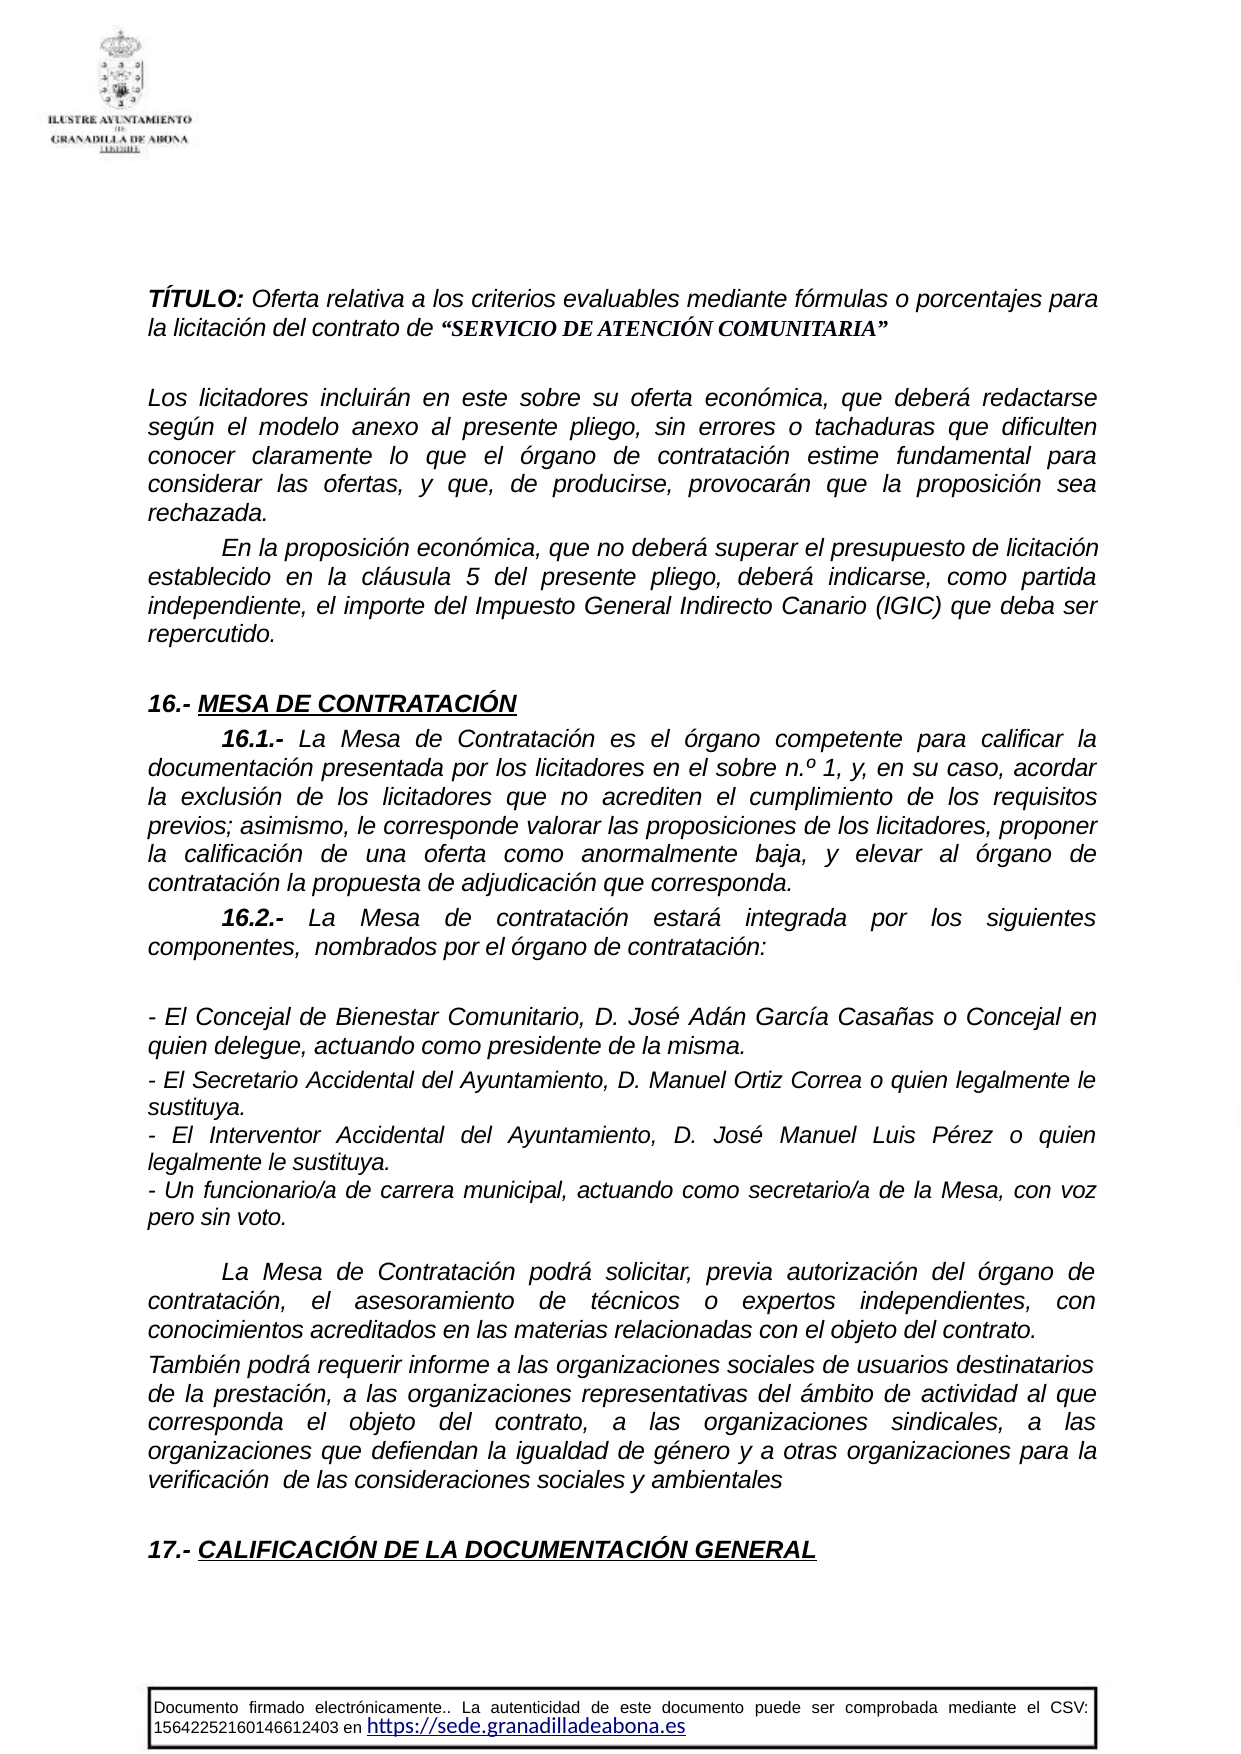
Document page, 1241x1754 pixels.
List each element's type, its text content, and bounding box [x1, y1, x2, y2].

text Un funcionario/a de carrera municipal, actuando como secretario/a de la Mesa, con voz [164, 1177, 1118, 1204]
text pero sin voto. [148, 1204, 308, 1231]
text corresponda el objeto del contrato, a las organizaciones sindicales, a las [148, 1408, 1118, 1436]
text El Secretario Accidental del Ayuntamiento, D. Manuel Ortiz Correa o quien legalmente le [163, 1067, 1118, 1093]
text El Concejal de Bienestar Comunitario, D. José Adán García Casañas o Concejal en [164, 1003, 1118, 1031]
text repercutido. [148, 621, 1118, 648]
text la licitación del contrato de “SERVICIO DE ATENCIÓN COMUNITARIA” [148, 314, 1118, 342]
text verificación de las consideraciones sociales y ambientales [148, 1466, 1118, 1494]
text El Interventor Accidental del Ayuntamiento, D. José Manuel Luis Pérez o quien [172, 1122, 1118, 1149]
text También podrá requerir informe a las organizaciones sociales de usuarios destinatarios [148, 1351, 1118, 1379]
text Los licitadores incluirán en este sobre su oferta económica, que deberá redactarse [148, 384, 1118, 412]
text documentación presentada por los licitadores en el sobre n.º 1, y, en su caso, acordar [148, 754, 1118, 782]
text TÍTULO: Oferta relativa a los criterios evaluables mediante fórmulas o porcentajes para [148, 286, 1118, 313]
text considerar las ofertas, y que, de producirse, provocarán que la proposición sea [148, 471, 1118, 498]
text según el modelo anexo al presente pliego, sin errores o tachaduras que dificulten [148, 413, 1118, 441]
text de la prestación, a las organizaciones representativas del ámbito de actividad al que [148, 1380, 1118, 1408]
text 15642252160146612403 en https://sede.granadilladeabona.es [153, 1718, 1113, 1737]
text componentes, nombrados por el órgano de contratación: [148, 933, 791, 961]
text En la proposición económica, que no deberá superar el presupuesto de licitación [221, 534, 1118, 562]
text legalmente le sustituya. [148, 1149, 416, 1176]
text 16.- MESA DE CONTRATACIÓN [148, 691, 546, 718]
text Documento firmado electrónicamente.. La autenticidad de este documento puede ser comprobada mediante el CSV: [153, 1699, 1113, 1718]
text - [148, 1003, 164, 1031]
text independiente, el importe del Impuesto General Indirecto Canario (IGIC) que deba ser [148, 592, 1118, 620]
text La Mesa de Contratación podrá solicitar, previa autorización del órgano de [221, 1258, 1118, 1286]
text - [148, 1122, 168, 1149]
text quien delegue, actuando como presidente de la misma. [148, 1032, 771, 1060]
text contratación, el asesoramiento de técnicos o expertos independientes, con [148, 1287, 1118, 1315]
text sustituya. [148, 1094, 264, 1121]
text - [148, 1177, 164, 1204]
text 16.1.- La Mesa de Contratación es el órgano competente para calificar la [221, 726, 1118, 753]
text contratación la propuesta de adjudicación que corresponda. [148, 869, 1118, 897]
text la calificación de una oferta como anormalmente baja, y elevar al órgano de [148, 841, 1118, 868]
text 17.- CALIFICACIÓN DE LA DOCUMENTACIÓN GENERAL [148, 1536, 845, 1564]
text previos; asimismo, le corresponde valorar las proposiciones de los licitadores, proponer [148, 812, 1118, 840]
text establecido en la cláusula 5 del presente pliego, deberá indicarse, como partida [148, 563, 1118, 591]
text conocimientos acreditados en las materias relacionadas con el objeto del contrato. [148, 1316, 1118, 1344]
text conocer claramente lo que el órgano de contratación estime fundamental para [148, 442, 1118, 470]
text la exclusión de los licitadores que no acrediten el cumplimiento de los requisitos [148, 783, 1118, 811]
text 16.2.- La Mesa de contratación estará integrada por los siguientes [221, 904, 1118, 932]
text rechazada. [148, 499, 1118, 527]
text organizaciones que defiendan la igualdad de género y a otras organizaciones para la [148, 1437, 1118, 1465]
text - [148, 1067, 163, 1093]
